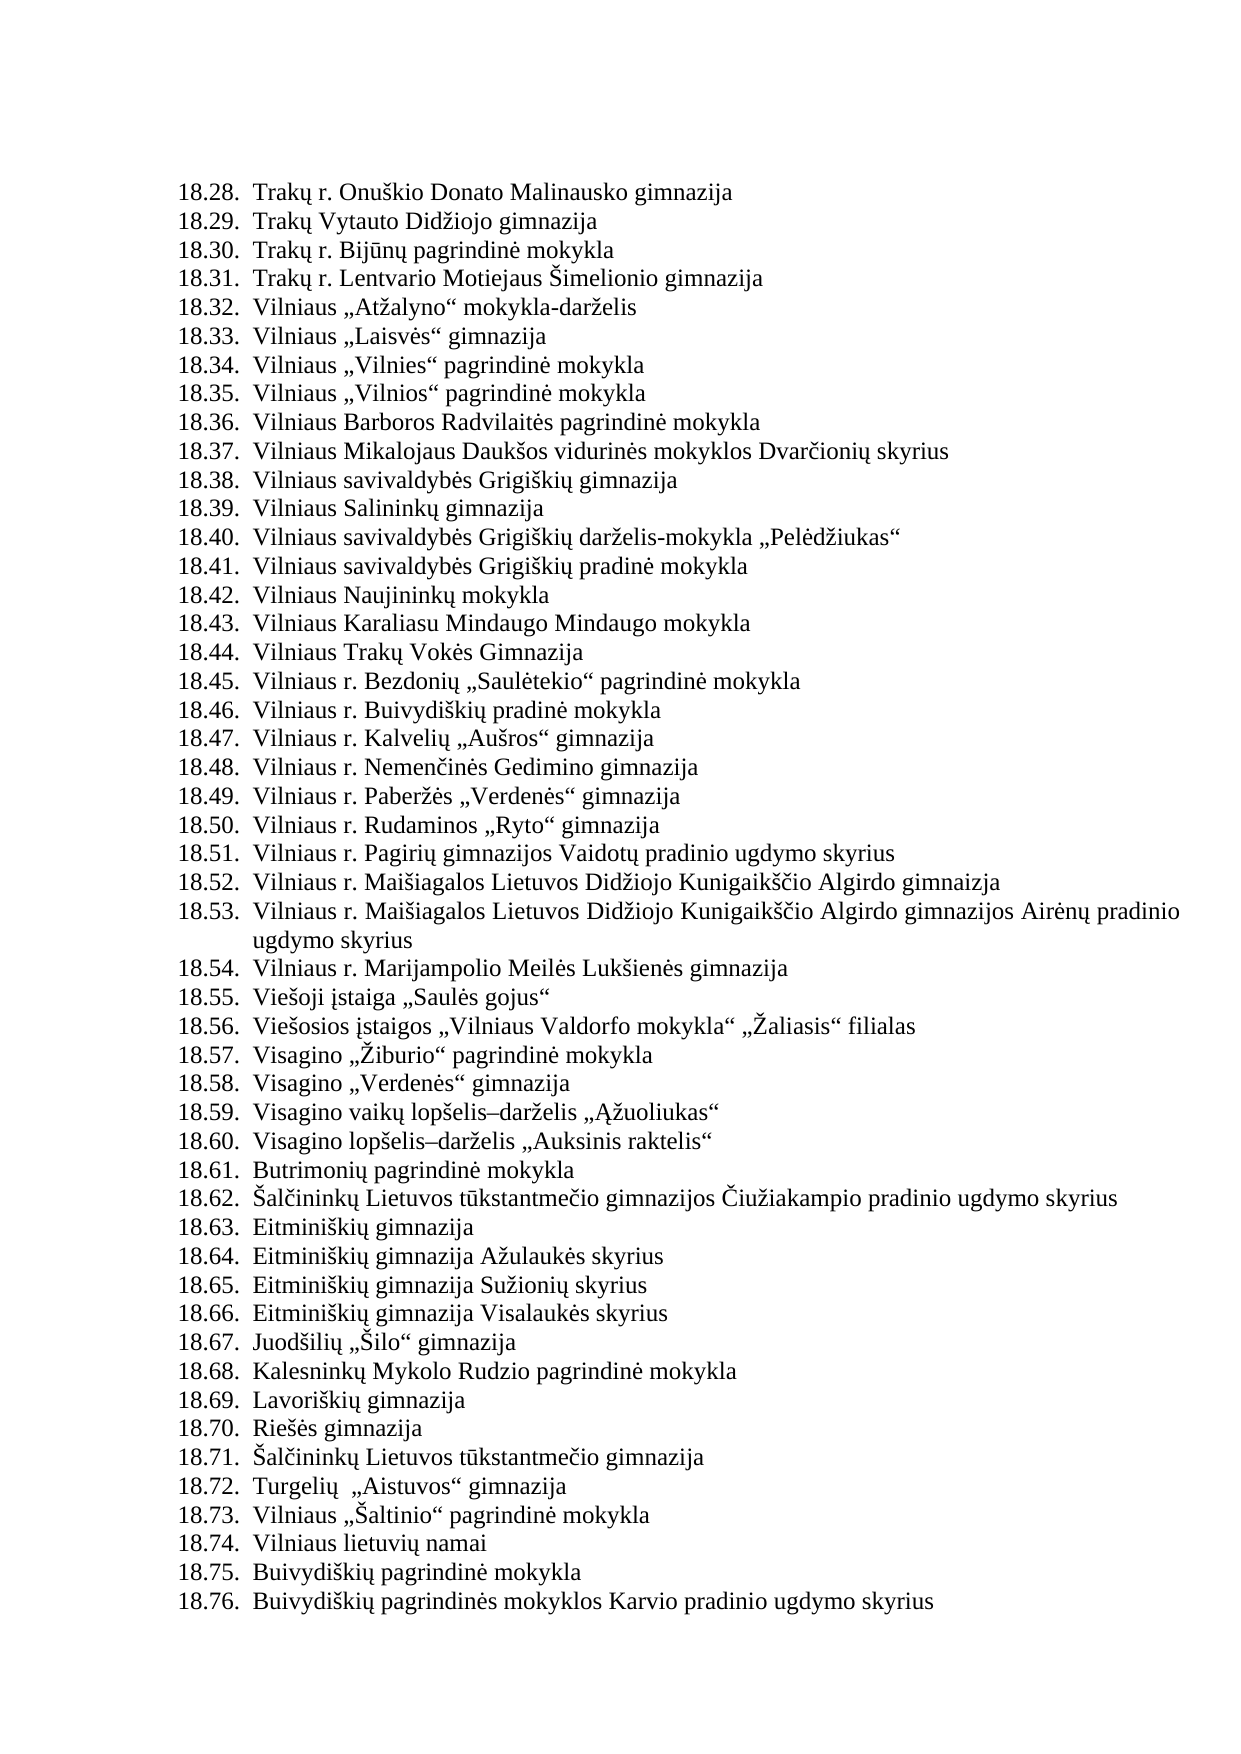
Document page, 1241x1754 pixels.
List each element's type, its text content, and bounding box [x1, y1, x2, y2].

text 18.30. Trakų r. Bijūnų pagrindinė mokykla [177, 235, 1181, 263]
text 18.58. Visagino „Verdenės“ gimnazija [177, 1068, 1181, 1097]
text 18.73. Vilniaus „Šaltinio“ pagrindinė mokykla [177, 1500, 1181, 1528]
text 18.34. Vilniaus „Vilnies“ pagrindinė mokykla [177, 350, 1181, 378]
text 18.42. Vilniaus Naujininkų mokykla [177, 580, 1181, 608]
text 18.65. Eitminiškių gimnazija Sužionių skyrius [177, 1270, 1181, 1298]
text 18.48. Vilniaus r. Nemenčinės Gedimino gimnazija [177, 752, 1181, 781]
text 18.38. Vilniaus savivaldybės Grigiškių gimnazija [177, 465, 1181, 493]
text 18.60. Visagino lopšelis–darželis „Auksinis raktelis“ [177, 1126, 1181, 1155]
text 18.47. Vilniaus r. Kalvelių „Aušros“ gimnazija [177, 723, 1181, 752]
text 18.74. Vilniaus lietuvių namai [177, 1528, 1181, 1557]
text 18.44. Vilniaus Trakų Vokės Gimnazija [177, 637, 1181, 666]
text 18.64. Eitminiškių gimnazija Ažulaukės skyrius [177, 1241, 1181, 1270]
text 18.37. Vilniaus Mikalojaus Daukšos vidurinės mokyklos Dvarčionių skyrius [177, 436, 1181, 465]
text 18.31. Trakų r. Lentvario Motiejaus Šimelionio gimnazija [177, 263, 1181, 292]
text 18.41. Vilniaus savivaldybės Grigiškių pradinė mokykla [177, 551, 1181, 580]
text 18.39. Vilniaus Salininkų gimnazija [177, 493, 1181, 522]
text 18.52. Vilniaus r. Maišiagalos Lietuvos Didžiojo Kunigaikščio Algirdo gimnaizja [177, 867, 1181, 896]
text 18.51. Vilniaus r. Pagirių gimnazijos Vaidotų pradinio ugdymo skyrius [177, 838, 1181, 867]
text 18.68. Kalesninkų Mykolo Rudzio pagrindinė mokykla [177, 1356, 1181, 1385]
text 18.53. Vilniaus r. Maišiagalos Lietuvos Didžiojo Kunigaikščio Algirdo gimnazijos Airėnų pradinio ugdymo skyrius [177, 896, 1181, 953]
text 18.46. Vilniaus r. Buivydiškių pradinė mokykla [177, 695, 1181, 723]
text 18.55. Viešoji įstaiga „Saulės gojus“ [177, 982, 1181, 1011]
text 18.32. Vilniaus „Atžalyno“ mokykla-darželis [177, 292, 1181, 321]
text 18.43. Vilniaus Karaliasu Mindaugo Mindaugo mokykla [177, 608, 1181, 637]
text 18.50. Vilniaus r. Rudaminos „Ryto“ gimnazija [177, 810, 1181, 838]
text 18.36. Vilniaus Barboros Radvilaitės pagrindinė mokykla [177, 407, 1181, 436]
text 18.56. Viešosios įstaigos „Vilniaus Valdorfo mokykla“ „Žaliasis“ filialas [177, 1011, 1181, 1040]
text 18.28. Trakų r. Onuškio Donato Malinausko gimnazija [177, 177, 1181, 206]
text 18.63. Eitminiškių gimnazija [177, 1212, 1181, 1241]
text 18.69. Lavoriškių gimnazija [177, 1385, 1181, 1413]
text 18.76. Buivydiškių pagrindinės mokyklos Karvio pradinio ugdymo skyrius [177, 1586, 1181, 1615]
text 18.59. Visagino vaikų lopšelis–darželis „Ąžuoliukas“ [177, 1097, 1181, 1126]
text 18.72. Turgelių „Aistuvos“ gimnazija [177, 1471, 1181, 1500]
text 18.45. Vilniaus r. Bezdonių „Saulėtekio“ pagrindinė mokykla [177, 666, 1181, 695]
text 18.40. Vilniaus savivaldybės Grigiškių darželis-mokykla „Pelėdžiukas“ [177, 522, 1181, 551]
text 18.62. Šalčininkų Lietuvos tūkstantmečio gimnazijos Čiužiakampio pradinio ugdymo skyrius [177, 1183, 1181, 1212]
text 18.29. Trakų Vytauto Didžiojo gimnazija [177, 206, 1181, 235]
text 18.66. Eitminiškių gimnazija Visalaukės skyrius [177, 1298, 1181, 1327]
text 18.75. Buivydiškių pagrindinė mokykla [177, 1557, 1181, 1586]
text 18.71. Šalčininkų Lietuvos tūkstantmečio gimnazija [177, 1442, 1181, 1471]
text 18.33. Vilniaus „Laisvės“ gimnazija [177, 321, 1181, 350]
text 18.49. Vilniaus r. Paberžės „Verdenės“ gimnazija [177, 781, 1181, 810]
text 18.54. Vilniaus r. Marijampolio Meilės Lukšienės gimnazija [177, 953, 1181, 982]
text 18.70. Riešės gimnazija [177, 1413, 1181, 1442]
text 18.61. Butrimonių pagrindinė mokykla [177, 1155, 1181, 1183]
text 18.67. Juodšilių „Šilo“ gimnazija [177, 1327, 1181, 1356]
text 18.57. Visagino „Žiburio“ pagrindinė mokykla [177, 1040, 1181, 1068]
text 18.35. Vilniaus „Vilnios“ pagrindinė mokykla [177, 378, 1181, 407]
